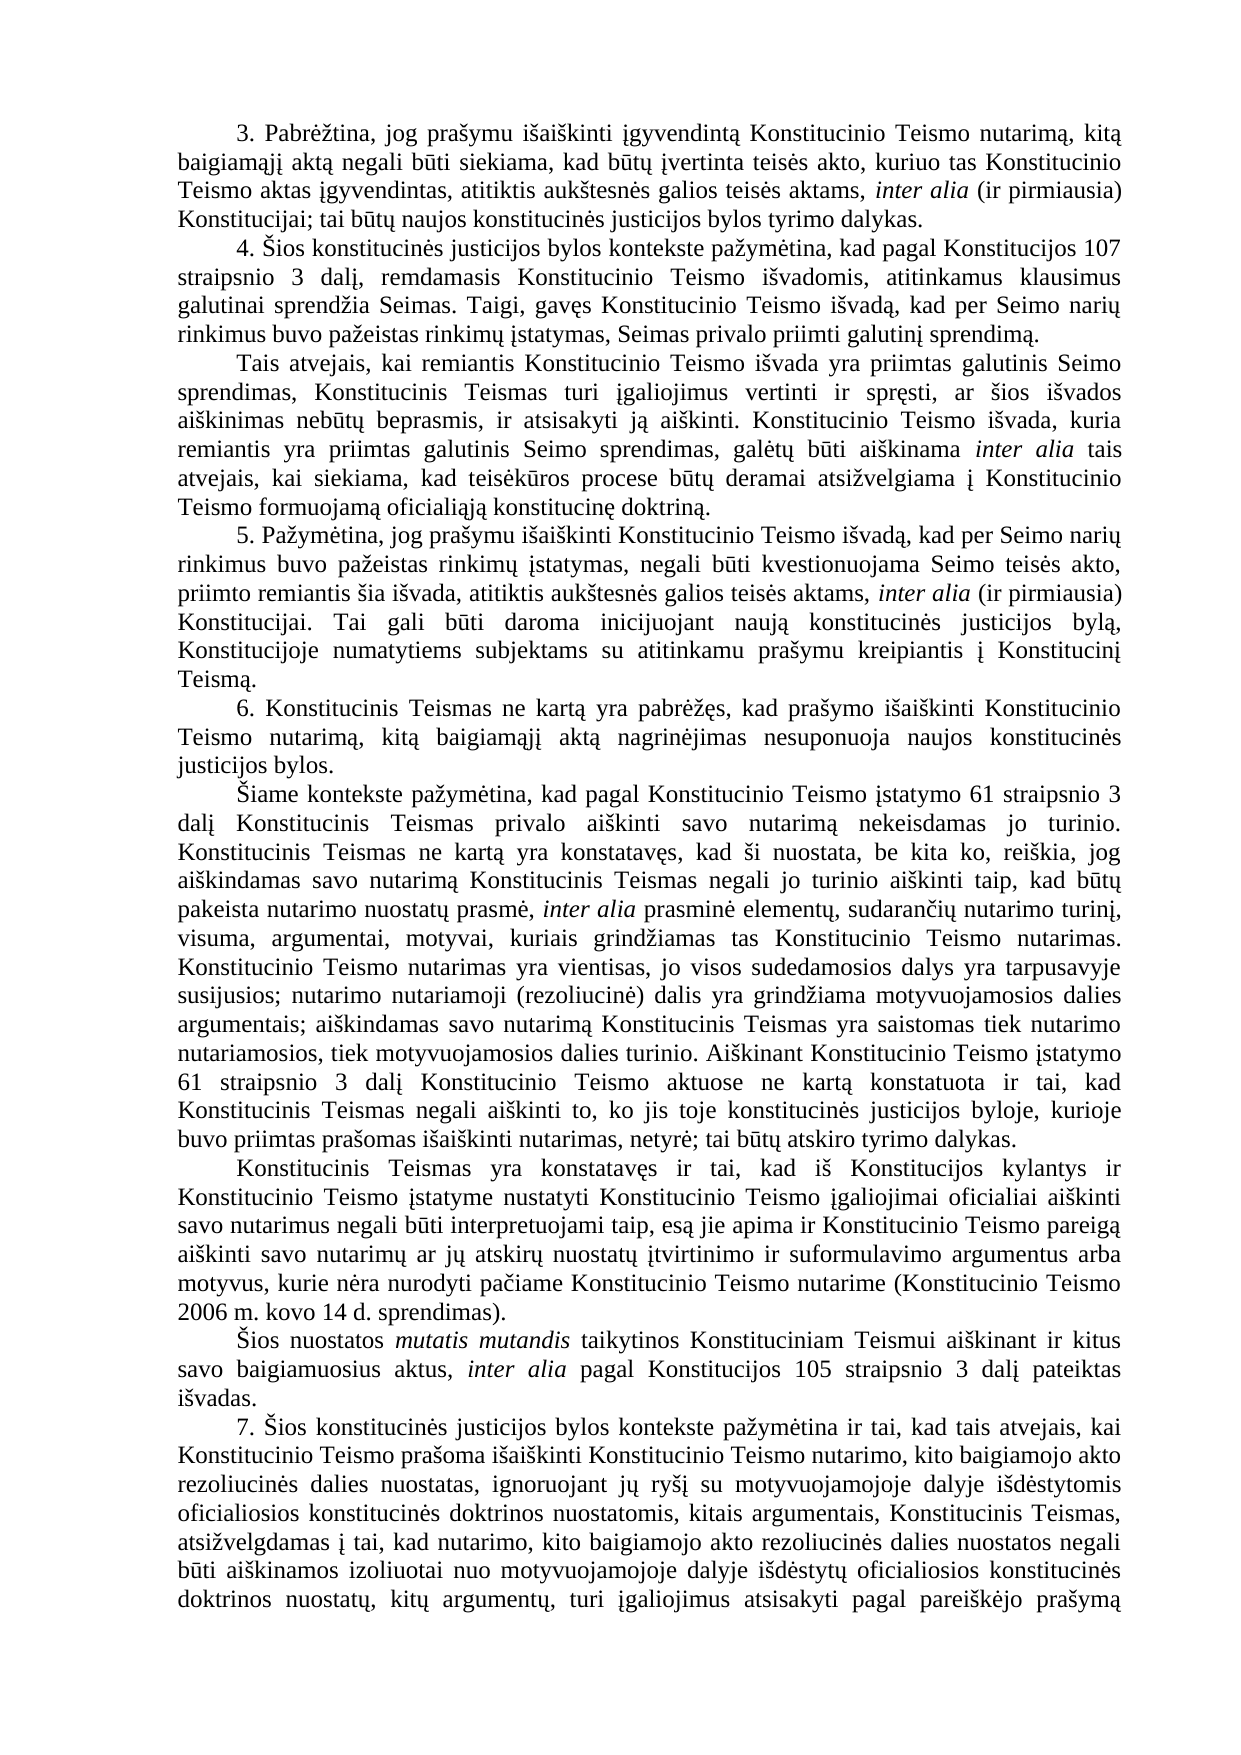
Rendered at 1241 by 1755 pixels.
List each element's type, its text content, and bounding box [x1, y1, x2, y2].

text 4. Šios konstitucinės justicijos bylos kontekste pažymėtina, kad pagal Konstitucijos 107 straipsnio 3 dalį, remdamasis Konstitucinio Teismo išvadomis, atitinkamus klausimus galutinai sprendžia Seimas. Taigi, gavęs Konstitucinio Teismo išvadą, kad per Seimo narių rinkimus buvo pažeistas rinkimų įstatymas, Seimas privalo priimti galutinį sprendimą. [177, 233, 1122, 348]
text 3. Pabrėžtina, jog prašymu išaiškinti įgyvendintą Konstitucinio Teismo nutarimą, kitą baigiamąjį aktą negali būti siekiama, kad būtų įvertinta teisės akto, kuriuo tas Konstitucinio Teismo aktas įgyvendintas, atitiktis aukštesnės galios teisės aktams, inter alia (ir pirmiausia) Konstitucijai; tai būtų naujos konstitucinės justicijos bylos tyrimo dalykas. [177, 118, 1122, 233]
text Šios nuostatos mutatis mutandis taikytinos Konstituciniam Teismui aiškinant ir kitus savo baigiamuosius aktus, inter alia pagal Konstitucijos 105 straipsnio 3 dalį pateiktas išvadas. [177, 1326, 1122, 1412]
text 6. Konstitucinis Teismas ne kartą yra pabrėžęs, kad prašymo išaiškinti Konstitucinio Teismo nutarimą, kitą baigiamąjį aktą nagrinėjimas nesuponuoja naujos konstitucinės justicijos bylos. [177, 693, 1122, 779]
text Šiame kontekste pažymėtina, kad pagal Konstitucinio Teismo įstatymo 61 straipsnio 3 dalį Konstitucinis Teismas privalo aiškinti savo nutarimą nekeisdamas jo turinio. Konstitucinis Teismas ne kartą yra konstatavęs, kad ši nuostata, be kita ko, reiškia, jog aiškindamas savo nutarimą Konstitucinis Teismas negali jo turinio aiškinti taip, kad būtų pakeista nutarimo nuostatų prasmė, inter alia prasminė elementų, sudarančių nutarimo turinį, visuma, argumentai, motyvai, kuriais grindžiamas tas Konstitucinio Teismo nutarimas. Konstitucinio Teismo nutarimas yra vientisas, jo visos sudedamosios dalys yra tarpusavyje susijusios; nutarimo nutariamoji (rezoliucinė) dalis yra grindžiama motyvuojamosios dalies argumentais; aiškindamas savo nutarimą Konstitucinis Teismas yra saistomas tiek nutarimo nutariamosios, tiek motyvuojamosios dalies turinio. Aiškinant Konstitucinio Teismo įstatymo 61 straipsnio 3 dalį Konstitucinio Teismo aktuose ne kartą konstatuota ir tai, kad Konstitucinis Teismas negali aiškinti to, ko jis toje konstitucinės justicijos byloje, kurioje buvo priimtas prašomas išaiškinti nutarimas, netyrė; tai būtų atskiro tyrimo dalykas. [177, 779, 1122, 1153]
text Konstitucinis Teismas yra konstatavęs ir tai, kad iš Konstitucijos kylantys ir Konstitucinio Teismo įstatyme nustatyti Konstitucinio Teismo įgaliojimai oficialiai aiškinti savo nutarimus negali būti interpretuojami taip, esą jie apima ir Konstitucinio Teismo pareigą aiškinti savo nutarimų ar jų atskirų nuostatų įtvirtinimo ir suformulavimo argumentus arba motyvus, kurie nėra nurodyti pačiame Konstitucinio Teismo nutarime (Konstitucinio Teismo 2006 m. kovo 14 d. sprendimas). [177, 1153, 1122, 1326]
text 7. Šios konstitucinės justicijos bylos kontekste pažymėtina ir tai, kad tais atvejais, kai Konstitucinio Teismo prašoma išaiškinti Konstitucinio Teismo nutarimo, kito baigiamojo akto rezoliucinės dalies nuostatas, ignoruojant jų ryšį su motyvuojamojoje dalyje išdėstytomis oficialiosios konstitucinės doktrinos nuostatomis, kitais argumentais, Konstitucinis Teismas, atsižvelgdamas į tai, kad nutarimo, kito baigiamojo akto rezoliucinės dalies nuostatos negali būti aiškinamos izoliuotai nuo motyvuojamojoje dalyje išdėstytų oficialiosios konstitucinės doktrinos nuostatų, kitų argumentų, turi įgaliojimus atsisakyti pagal pareiškėjo prašymą [177, 1412, 1122, 1613]
text 5. Pažymėtina, jog prašymu išaiškinti Konstitucinio Teismo išvadą, kad per Seimo narių rinkimus buvo pažeistas rinkimų įstatymas, negali būti kvestionuojama Seimo teisės akto, priimto remiantis šia išvada, atitiktis aukštesnės galios teisės aktams, inter alia (ir pirmiausia) Konstitucijai. Tai gali būti daroma inicijuojant naują konstitucinės justicijos bylą, Konstitucijoje numatytiems subjektams su atitinkamu prašymu kreipiantis į Konstitucinį Teismą. [177, 521, 1122, 693]
text Tais atvejais, kai remiantis Konstitucinio Teismo išvada yra priimtas galutinis Seimo sprendimas, Konstitucinis Teismas turi įgaliojimus vertinti ir spręsti, ar šios išvados aiškinimas nebūtų beprasmis, ir atsisakyti ją aiškinti. Konstitucinio Teismo išvada, kuria remiantis yra priimtas galutinis Seimo sprendimas, galėtų būti aiškinama inter alia tais atvejais, kai siekiama, kad teisėkūros procese būtų deramai atsižvelgiama į Konstitucinio Teismo formuojamą oficialiąją konstitucinę doktriną. [177, 348, 1122, 521]
